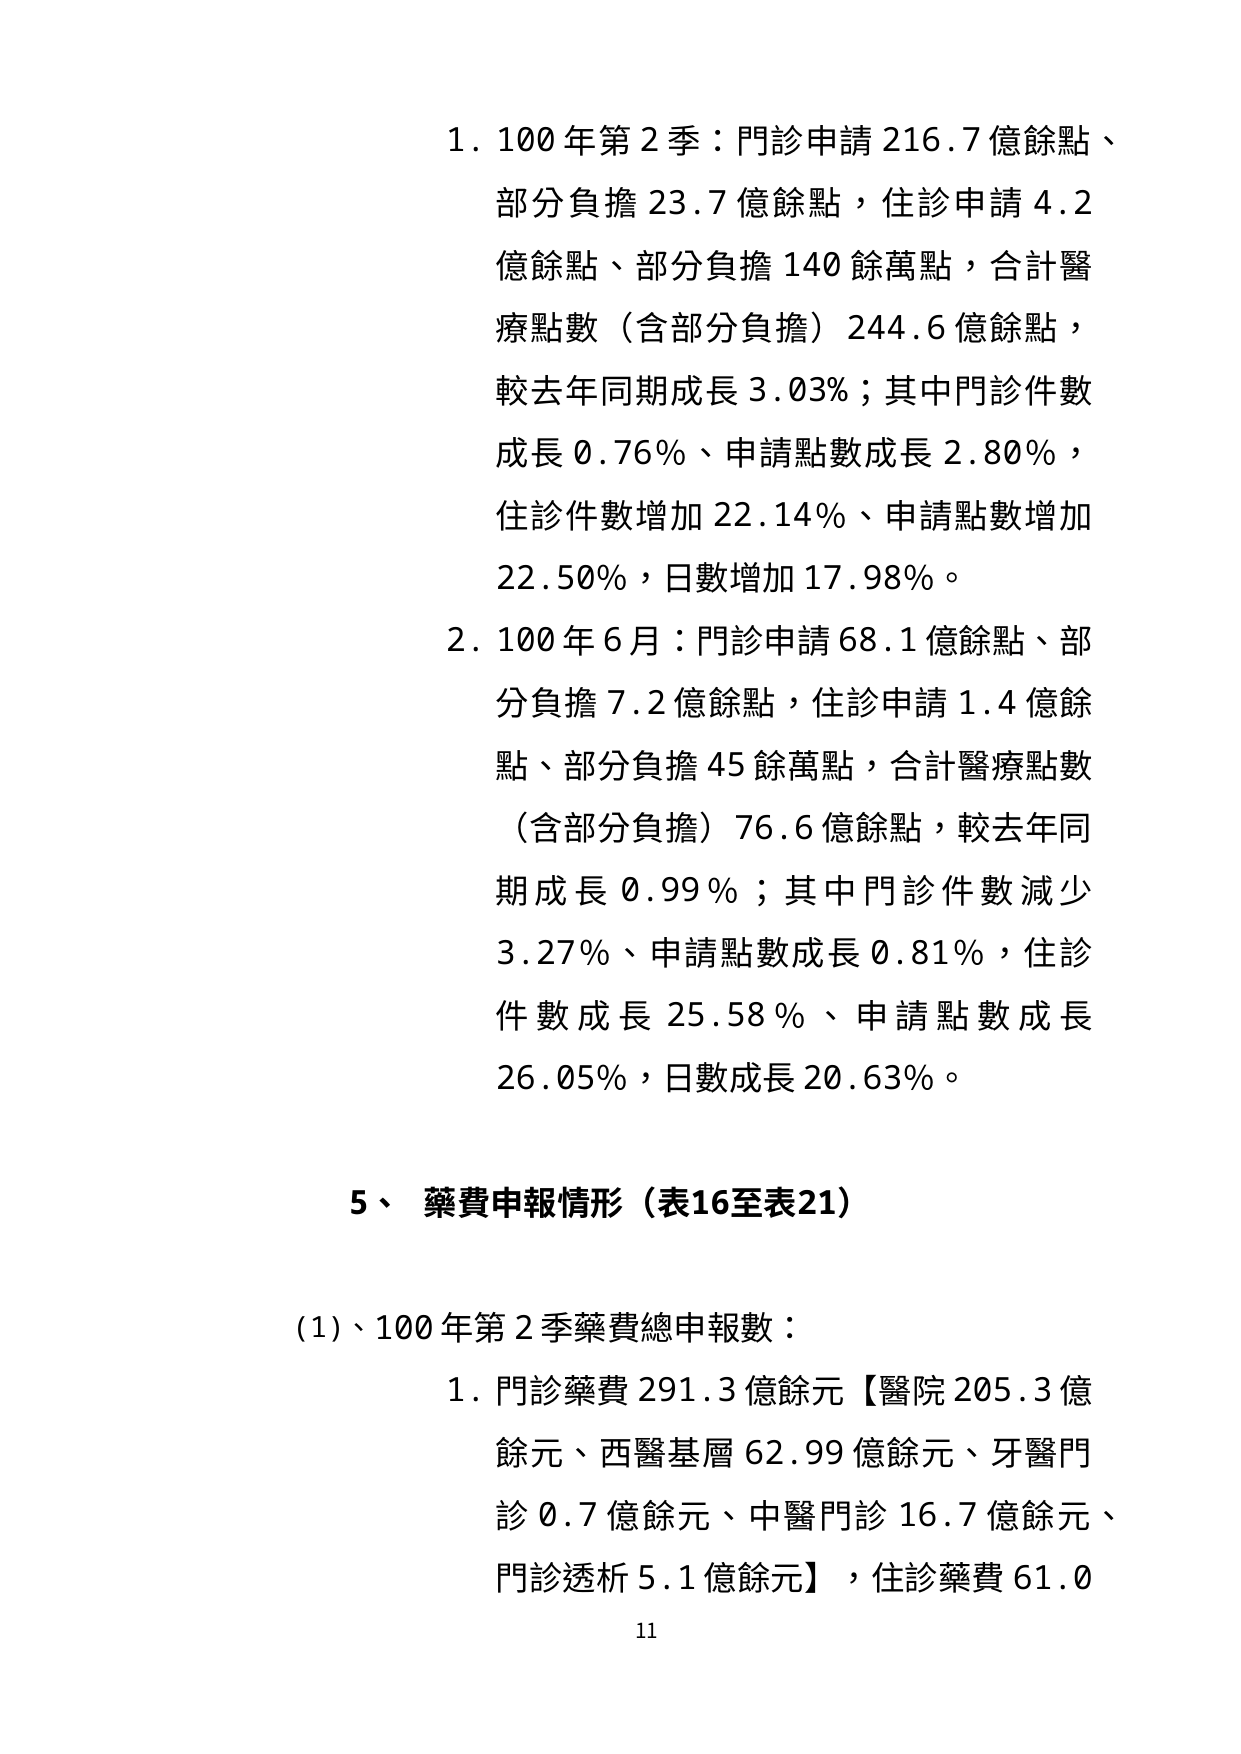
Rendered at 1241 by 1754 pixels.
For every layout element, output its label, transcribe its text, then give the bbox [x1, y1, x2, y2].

list 藥費申報情形（表16至表21） [348, 1159, 1093, 1222]
list 100年第2季：門診申請216.7億餘點、部分負擔23.7億餘點，住診申請4.2億餘點、部分負擔140餘萬點，合計醫療點數（含部分負擔）244.6億餘點，較去年同期成長3.03%；其中門診件數成長0.76％、申請點數成長2.80％，住診件數增加22.14％、申請點數增加22.50％，日數增加17.98％。 [446, 97, 1093, 597]
list 門診藥費291.3億餘元【醫院205.3億餘元、西醫基層62.99億餘元、牙醫門診0.7億餘元、中醫門診16.7億餘元、門診透析5.1億餘元】，住診藥費61.0億餘元【醫院60.9億餘元、西醫基層0.038億餘元】，門住診合計藥費352.2億餘元，較去年同期增加8.57％。 [446, 1347, 1093, 1597]
list 100年第2季藥費總申報數： [292, 1284, 1093, 1347]
list 100年6月：門診申請68.1億餘點、部分負擔7.2億餘點，住診申請1.4億餘點、部分負擔45餘萬點，合計醫療點數（含部分負擔）76.6億餘點，較去年同期成長0.99％；其中門診件數減少3.27％、申請點數成長0.81％，住診件數成長25.58％、申請點數成長26.05％，日數成長20.63％。 [446, 597, 1093, 1097]
